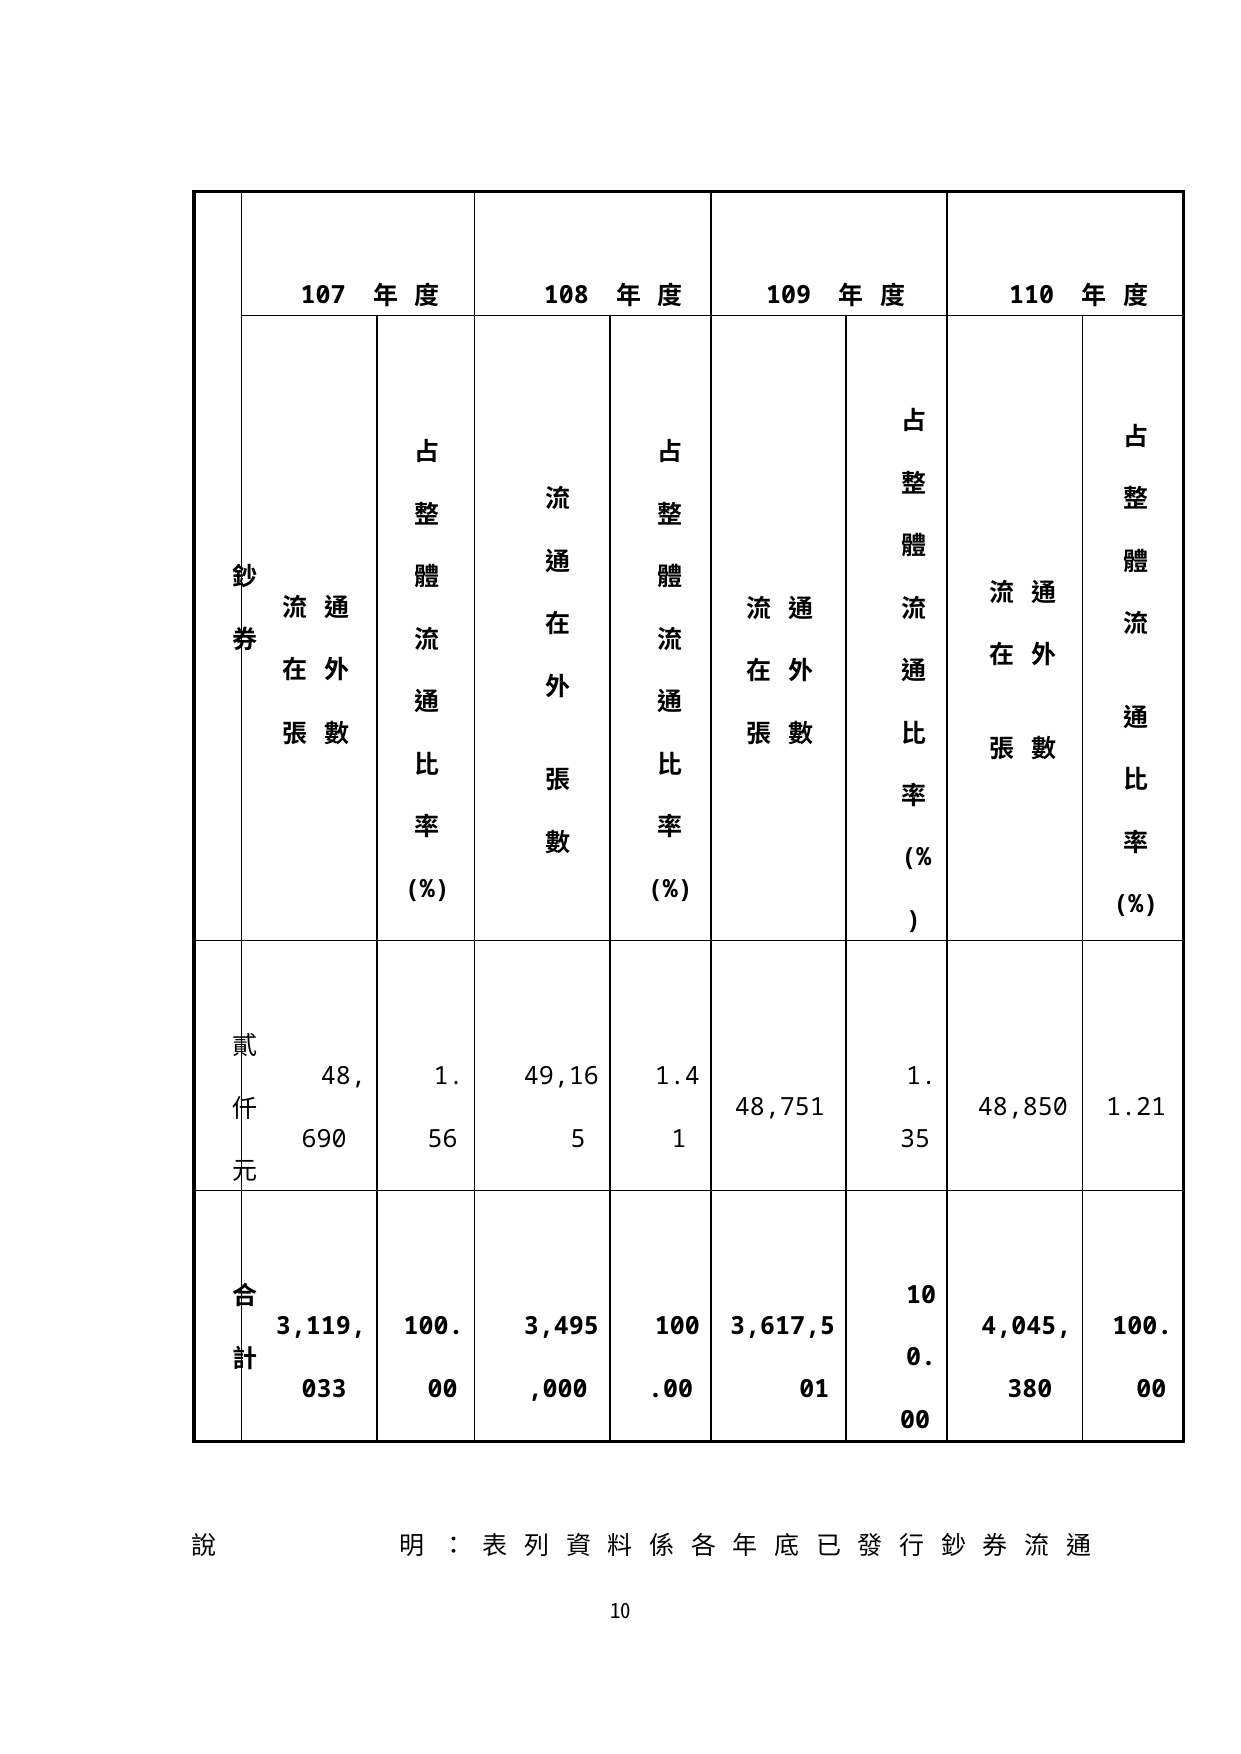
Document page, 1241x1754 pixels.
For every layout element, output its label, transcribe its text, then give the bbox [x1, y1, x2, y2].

table_cell 48,751 [712, 941, 845, 1189]
table_cell 占整體流通比率(%) [611, 316, 710, 939]
table_cell 4,045,380 [948, 1191, 1082, 1439]
table_header 108年度 [475, 193, 710, 314]
table_cell 49,165 [475, 941, 609, 1189]
table_cell 1.35 [847, 941, 946, 1189]
table_cell 合計 [196, 1191, 241, 1439]
text 說 明：表列資料係各年底已發行鈔券流通 [183, 1502, 1131, 1564]
table_cell 3,617,501 [712, 1191, 845, 1439]
table_cell 流通在外 張數 [712, 316, 845, 939]
table_cell 流通在外 張數 [475, 316, 609, 939]
table_cell 100.00 [378, 1191, 474, 1439]
table_header 110年度 [948, 193, 1182, 314]
table_cell 48,690 [242, 941, 376, 1189]
table_cell 流通在外 張數 [242, 316, 376, 939]
table_cell 100.00 [1083, 1191, 1182, 1439]
table_cell 1.21 [1083, 941, 1182, 1189]
table_cell 占整體流通比率(%) [847, 316, 946, 939]
table_cell 貳仟元 [196, 941, 241, 1189]
table_cell 100.00 [611, 1191, 710, 1439]
table_cell 1.56 [378, 941, 474, 1189]
table_header 鈔券 [196, 193, 241, 939]
table_cell 48,850 [948, 941, 1082, 1189]
table_cell 占整體流 通比率(%) [1083, 316, 1182, 939]
table_header 107年度 [242, 193, 474, 314]
table_cell 1.41 [611, 941, 710, 1189]
table_cell 100.00 [847, 1191, 946, 1439]
table_cell 流通在外 張數 [948, 316, 1082, 939]
table_cell 3,495,000 [475, 1191, 609, 1439]
table_header 109年度 [712, 193, 946, 314]
table_cell 3,119,033 [242, 1191, 376, 1439]
table_cell 占整體流通比率(%) [378, 316, 474, 939]
